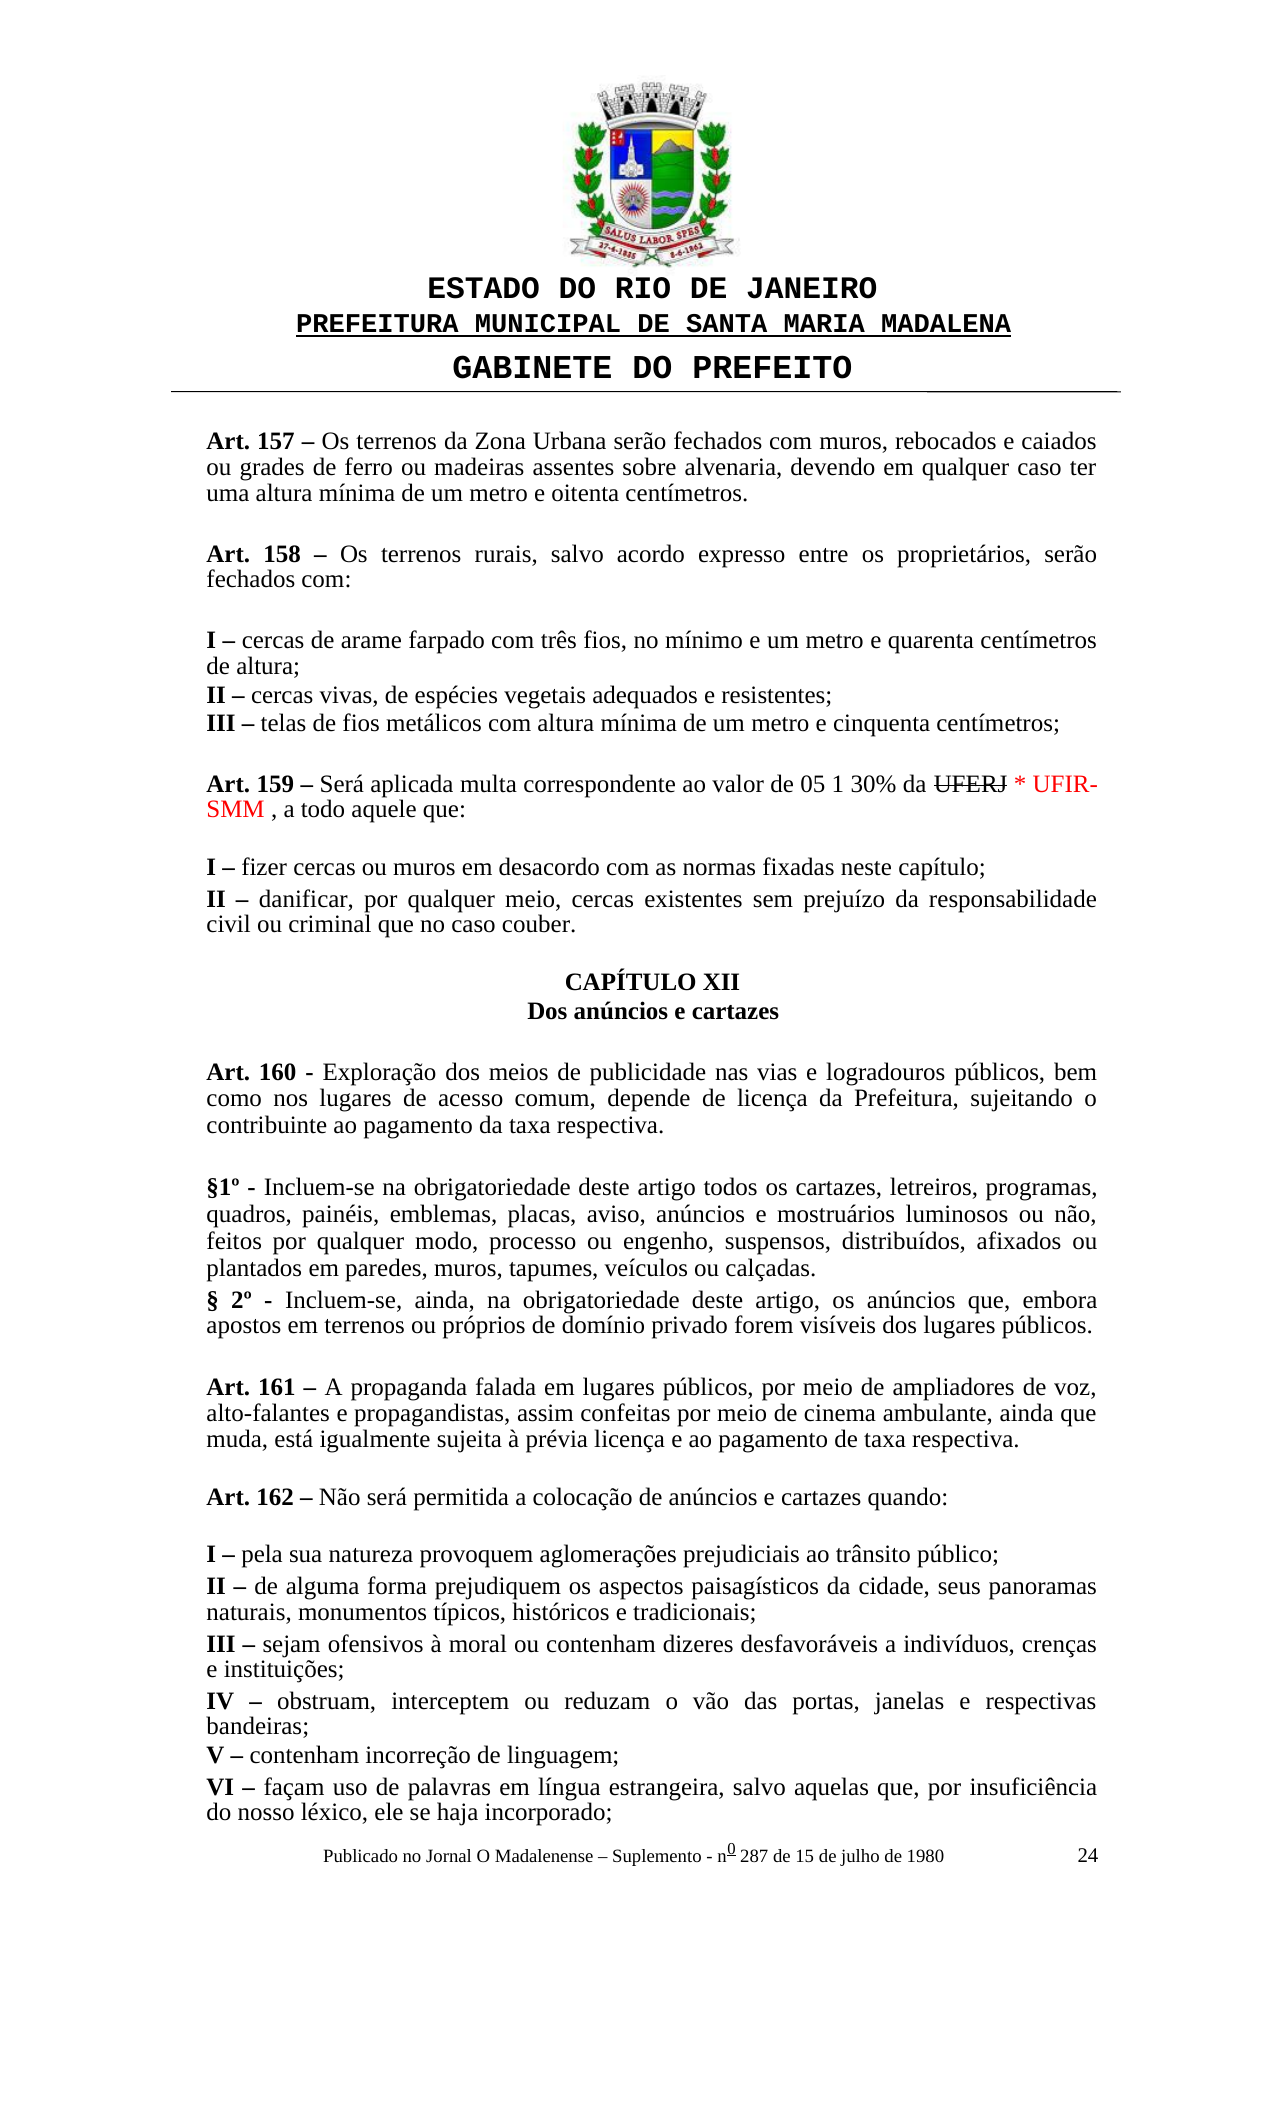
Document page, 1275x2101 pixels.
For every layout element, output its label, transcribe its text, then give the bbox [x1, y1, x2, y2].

text CAPÍTULO XII [564, 967, 1098, 996]
text V – contenham incorreção de linguagem; [206, 1740, 1098, 1769]
text Art. 160 - Exploração dos meios de publicidade nas vias e logradouros públicos, bem como nos lugares de acesso comum, depende de licença da Prefeitura, sujeitando o contribuinte ao pagamento da taxa respectiva. [206, 1059, 1098, 1138]
text GABINETE DO PREFEITO [452, 350, 1098, 388]
text I – cercas de arame farpado com três fios, no mínimo e um metro e quarenta centímetros de altura; [206, 628, 1098, 679]
text § 2º - Incluem-se, ainda, na obrigatoriedade deste artigo, os anúncios que, embora apostos em terrenos ou próprios de domínio privado forem visíveis dos lugares públicos. [206, 1288, 1098, 1339]
text Art. 161 – A propaganda falada em lugares públicos, por meio de ampliadores de voz, alto-falantes e propagandistas, assim confeitas por meio de cinema ambulante, ainda que muda, está igualmente sujeita à prévia licença e ao pagamento de taxa respectiva. [206, 1374, 1098, 1453]
text VI – façam uso de palavras em língua estrangeira, salvo aquelas que, por insuficiência do nosso léxico, ele se haja incorporado; [206, 1775, 1098, 1826]
table_header 24 [1010, 1838, 1098, 1867]
text Art. 157 – Os terrenos da Zona Urbana serão fechados com muros, rebocados e caiados ou grades de ferro ou madeiras assentes sobre alvenaria, devendo em qualquer caso ter uma altura mínima de um metro e oitenta centímetros. [206, 428, 1098, 507]
text Art. 159 – Será aplicada multa correspondente ao valor de 05 1 30% da UFERJ * UFIR-SMM , a todo aquele que: [206, 772, 1098, 823]
text II – danificar, por qualquer meio, cercas existentes sem prejuízo da responsabilidade civil ou criminal que no caso couber. [206, 887, 1098, 938]
text PREFEITURA MUNICIPAL DE SANTA MARIA MADALENA [296, 308, 1098, 339]
text II – de alguma forma prejudiquem os aspectos paisagísticos da cidade, seus panoramas naturais, monumentos típicos, históricos e tradicionais; [206, 1574, 1098, 1625]
text §1º - Incluem-se na obrigatoriedade deste artigo todos os cartazes, letreiros, programas, quadros, painéis, emblemas, placas, aviso, anúncios e mostruários luminosos ou não, feitos por qualquer modo, processo ou engenho, suspensos, distribuídos, afixados ou plantados em paredes, muros, tapumes, veículos ou calçadas. [206, 1173, 1098, 1282]
text I – pela sua natureza provoquem aglomerações prejudiciais ao trânsito público; [206, 1539, 1098, 1568]
text III – sejam ofensivos à moral ou contenham dizeres desfavoráveis a indivíduos, crenças e instituições; [206, 1632, 1098, 1683]
text IV – obstruam, interceptem ou reduzam o vão das portas, janelas e respectivas bandeiras; [206, 1689, 1098, 1740]
text Art. 158 – Os terrenos rurais, salvo acordo expresso entre os proprietários, serão fechados com: [206, 542, 1098, 593]
text Dos anúncios e cartazes [527, 996, 1098, 1025]
text III – telas de fios metálicos com altura mínima de um metro e cinquenta centímetros; [206, 708, 1098, 737]
text Art. 162 – Não será permitida a colocação de anúncios e cartazes quando: [206, 1482, 1098, 1511]
table_header Publicado no Jornal O Madalenense – Suplemento - n0 287 de 15 de julho de 1980 [323, 1838, 1010, 1867]
text I – fizer cercas ou muros em desacordo com as normas fixadas neste capítulo; [206, 852, 1098, 881]
text ESTADO DO RIO DE JANEIRO [427, 272, 1098, 308]
text II – cercas vivas, de espécies vegetais adequados e resistentes; [206, 680, 1098, 708]
